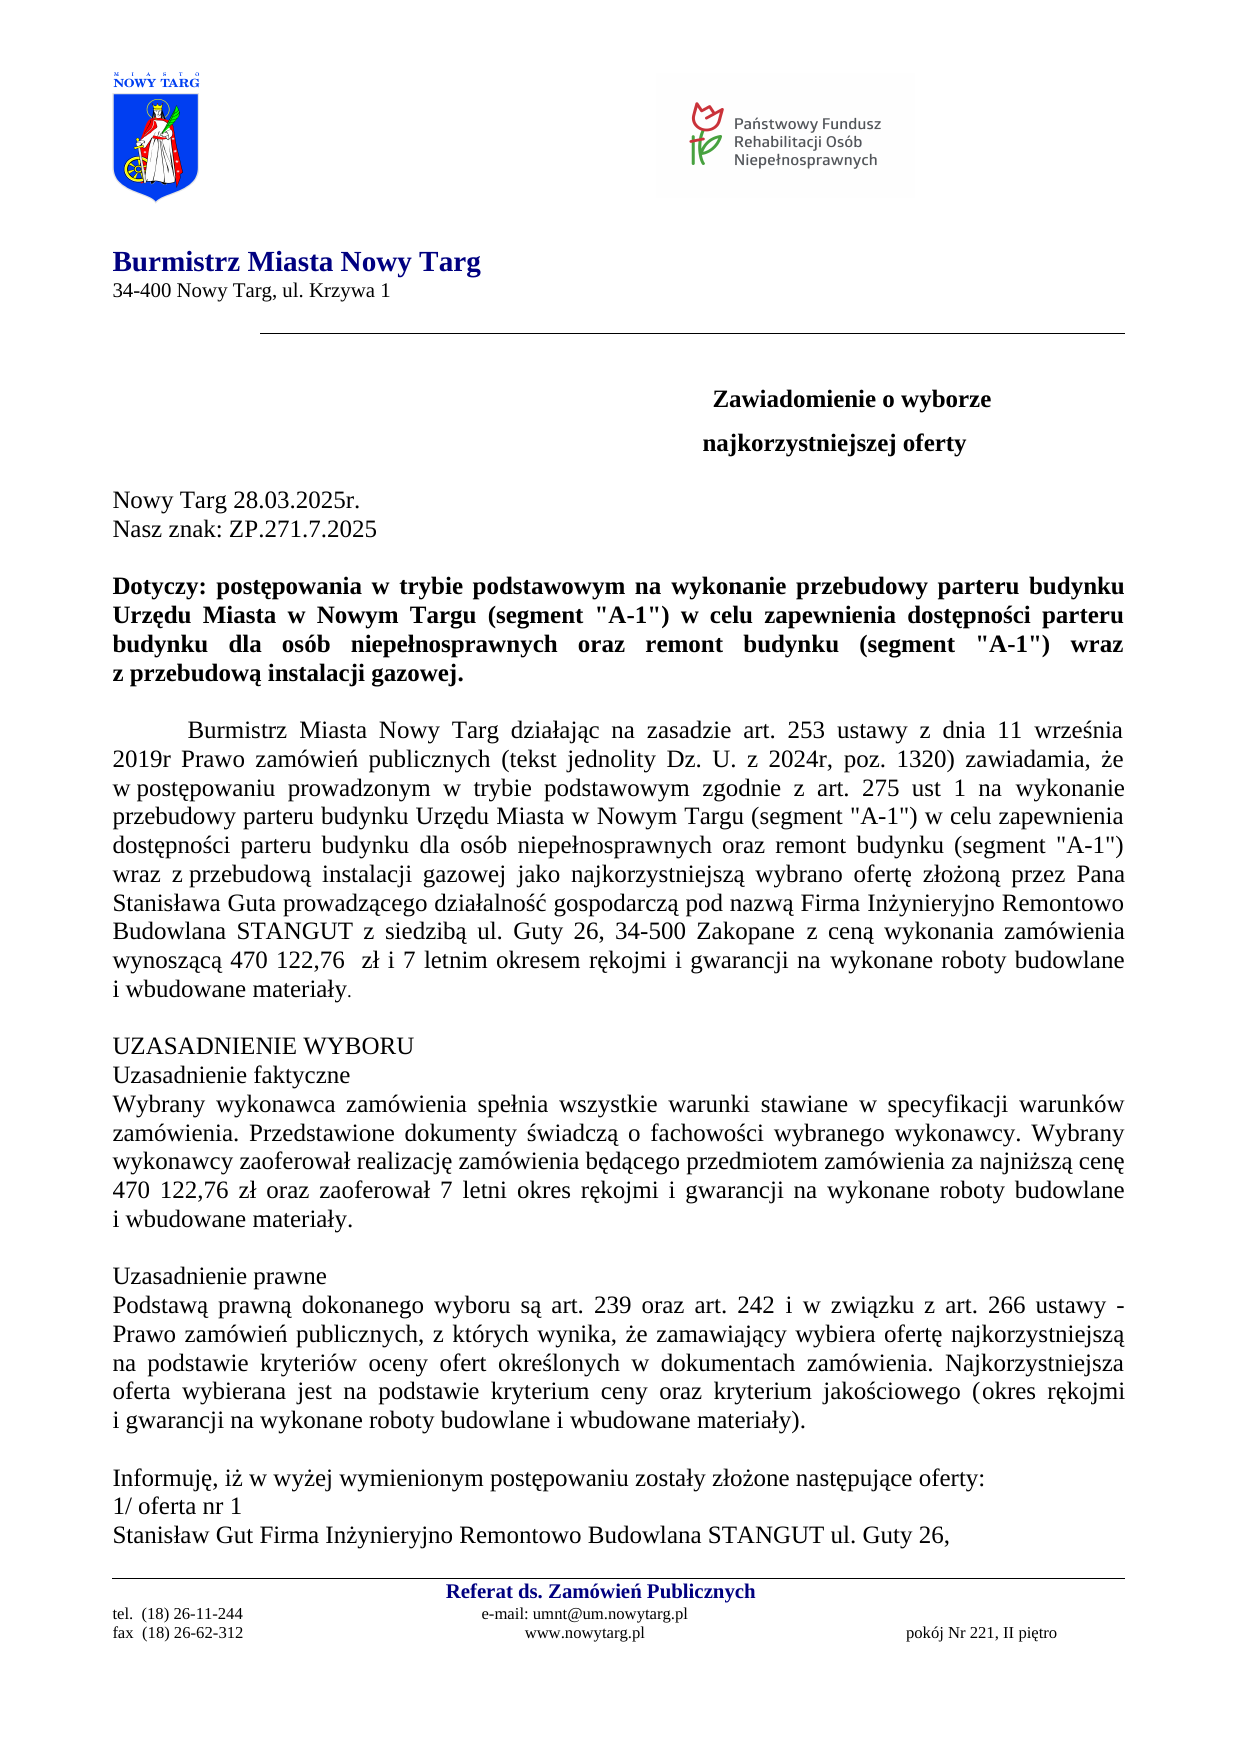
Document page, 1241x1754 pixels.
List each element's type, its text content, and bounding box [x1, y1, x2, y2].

text Stanisław Gut Firma Inżynieryjno Remontowo Budowlana STANGUT ul. Guty 26, [112, 1520, 1125, 1549]
text Uzasadnienie faktyczne [112, 1060, 1125, 1089]
text Dotyczy: postępowania w trybie podstawowym na wykonanie przebudowy parteru budynku Urzędu Miasta w Nowym Targu (segment "A-1") w celu zapewnienia dostępności parteru budynku dla osób niepełnosprawnych oraz remont budynku (segment "A-1") wraz z przebudową instalacji gazowej. [112, 571, 1125, 686]
text Nasz znak: ZP.271.7.2025 [112, 514, 1125, 543]
text najkorzystniejszej oferty [702, 428, 1125, 456]
text Informuję, iż w wyżej wymienionym postępowaniu zostały złożone następujące oferty: [112, 1463, 1125, 1491]
text UZASADNIENIE WYBORU [112, 1031, 1125, 1060]
text Nowy Targ 28.03.2025r. [112, 485, 1125, 514]
text 1/ oferta nr 1 [112, 1491, 1125, 1520]
text Zawiadomienie o wyborze [112, 384, 1125, 413]
text Podstawą prawną dokonanego wyboru są art. 239 oraz art. 242 i w związku z art. 266 ustawy - Prawo zamówień publicznych, z których wynika, że zamawiający wybiera ofertę najkorzystniejszą na podstawie kryteriów oceny ofert określonych w dokumentach zamówienia. Najkorzystniejsza oferta wybierana jest na podstawie kryterium ceny oraz kryterium jakościowego (okres rękojmi i gwarancji na wykonane roboty budowlane i wbudowane materiały). [112, 1290, 1125, 1434]
text Uzasadnienie prawne [112, 1261, 1125, 1290]
text Wybrany wykonawca zamówienia spełnia wszystkie warunki stawiane w specyfikacji warunków zamówienia. Przedstawione dokumenty świadczą o fachowości wybranego wykonawcy. Wybrany wykonawcy zaoferował realizację zamówienia będącego przedmiotem zamówienia za najniższą cenę 470 122,76 zł oraz zaoferował 7 letni okres rękojmi i gwarancji na wykonane roboty budowlane i wbudowane materiały. [112, 1089, 1125, 1233]
text Burmistrz Miasta Nowy Targ działając na zasadzie art. 253 ustawy z dnia 11 września 2019r Prawo zamówień publicznych (tekst jednolity Dz. U. z 2024r, poz. 1320) zawiadamia, że w postępowaniu prowadzonym w trybie podstawowym zgodnie z art. 275 ust 1 na wykonanie przebudowy parteru budynku Urzędu Miasta w Nowym Targu (segment "A-1") w celu zapewnienia dostępności parteru budynku dla osób niepełnosprawnych oraz remont budynku (segment "A-1") wraz z przebudową instalacji gazowej jako najkorzystniejszą wybrano ofertę złożoną przez Pana Stanisława Guta prowadzącego działalność gospodarczą pod nazwą Firma Inżynieryjno Remontowo Budowlana STANGUT z siedzibą ul. Guty 26, 34-500 Zakopane z ceną wykonania zamówienia wynoszącą 470 122,76 zł i 7 letnim okresem rękojmi i gwarancji na wykonane roboty budowlane i wbudowane materiały. [112, 715, 1125, 1003]
picture [656, 73, 915, 198]
